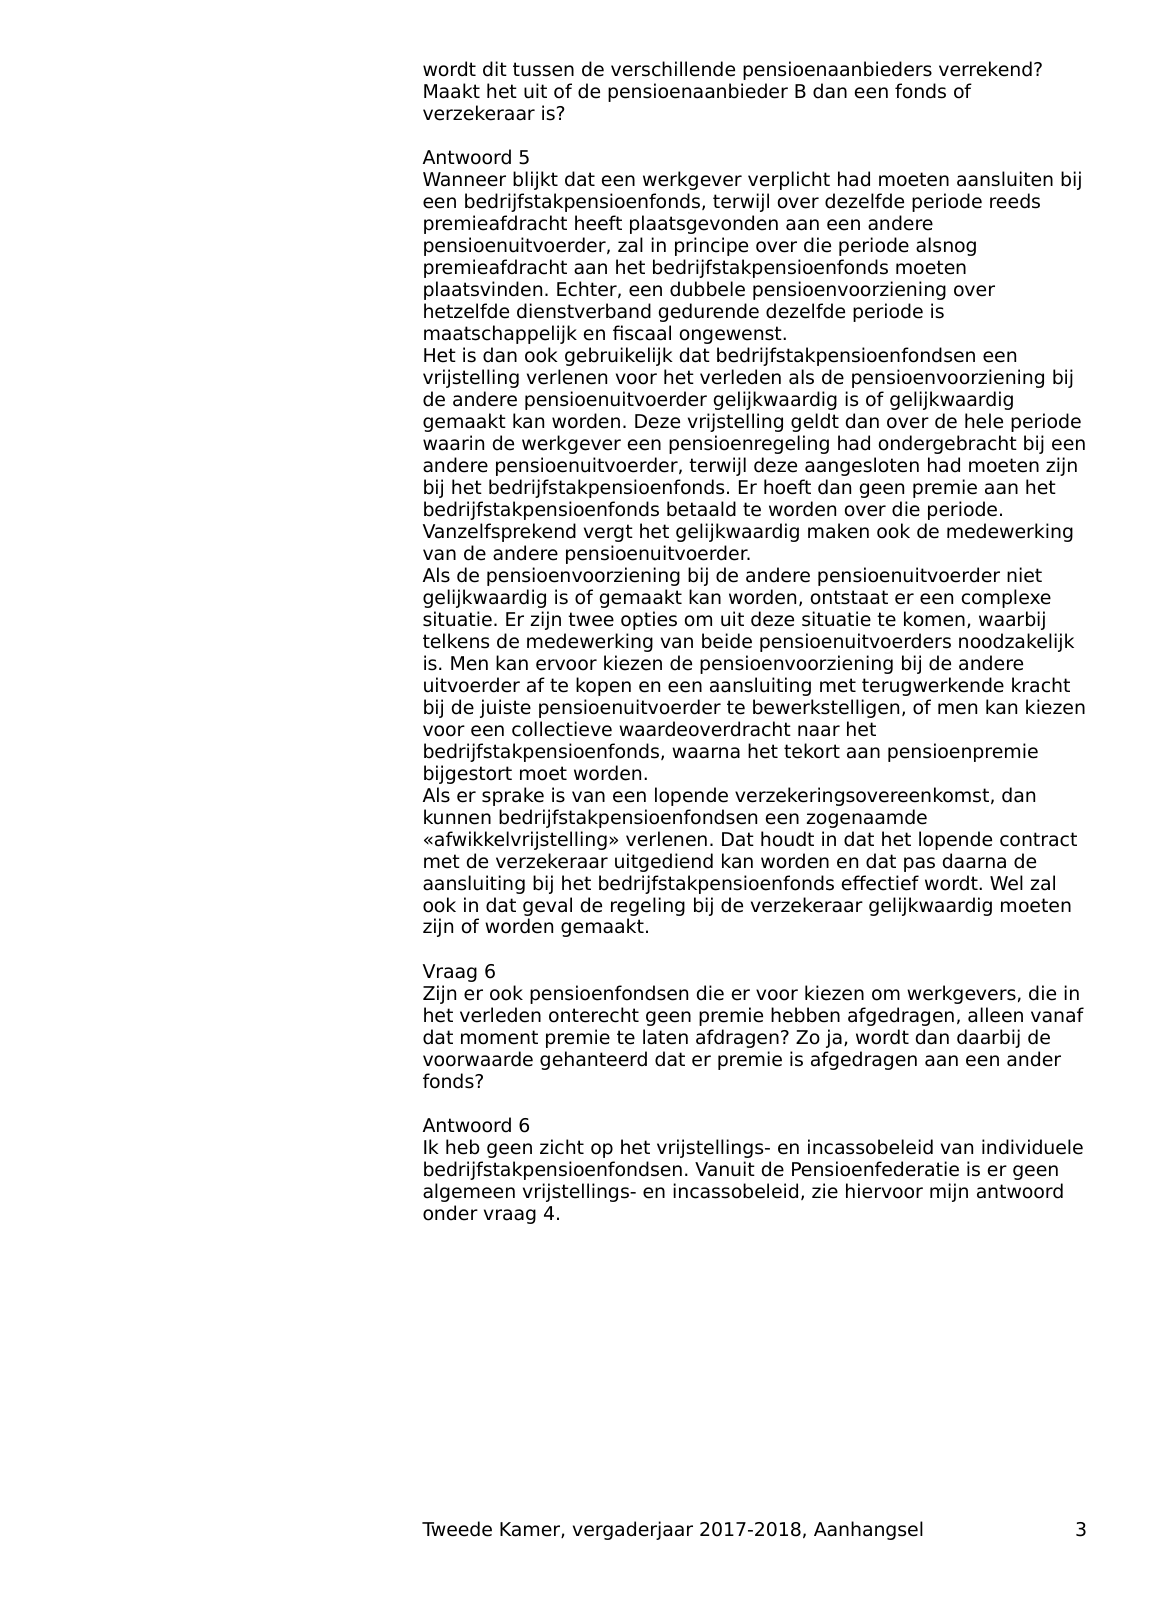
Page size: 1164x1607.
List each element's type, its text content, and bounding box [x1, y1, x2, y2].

text Antwoord 5 [422, 147, 1087, 169]
text Antwoord 6 [422, 1115, 1087, 1137]
text Als er sprake is van een lopende verzekeringsovereenkomst, dan kunnen bedrijfstakpensioenfondsen een zogenaamde «afwikkelvrijstelling» verlenen. Dat houdt in dat het lopende contract met de verzekeraar uitgediend kan worden en dat pas daarna de aansluiting bij het bedrijfstakpensioenfonds effectief wordt. Wel zal ook in dat geval de regeling bij de verzekeraar gelijkwaardig moeten zijn of worden gemaakt. [422, 784, 1087, 938]
text Het is dan ook gebruikelijk dat bedrijfstakpensioenfondsen een vrijstelling verlenen voor het verleden als de pensioenvoorziening bij de andere pensioenuitvoerder gelijkwaardig is of gelijkwaardig gemaakt kan worden. Deze vrijstelling geldt dan over de hele periode waarin de werkgever een pensioenregeling had ondergebracht bij een andere pensioenuitvoerder, terwijl deze aangesloten had moeten zijn bij het bedrijfstakpensioenfonds. Er hoeft dan geen premie aan het bedrijfstakpensioenfonds betaald te worden over die periode. Vanzelfsprekend vergt het gelijkwaardig maken ook de medewerking van de andere pensioenuitvoerder. [422, 345, 1087, 565]
text Wanneer blijkt dat een werkgever verplicht had moeten aansluiten bij een bedrijfstakpensioenfonds, terwijl over dezelfde periode reeds premieafdracht heeft plaatsgevonden aan een andere pensioenuitvoerder, zal in principe over die periode alsnog premieafdracht aan het bedrijfstakpensioenfonds moeten plaatsvinden. Echter, een dubbele pensioenvoorziening over hetzelfde dienstverband gedurende dezelfde periode is maatschappelijk en fiscaal ongewenst. [422, 169, 1087, 345]
text Vraag 6 [422, 961, 1087, 983]
text Ik heb geen zicht op het vrijstellings- en incassobeleid van individuele bedrijfstakpensioenfondsen. Vanuit de Pensioenfederatie is er geen algemeen vrijstellings- en incassobeleid, zie hiervoor mijn antwoord onder vraag 4. [422, 1137, 1087, 1224]
text Zijn er ook pensioenfondsen die er voor kiezen om werkgevers, die in het verleden onterecht geen premie hebben afgedragen, alleen vanaf dat moment premie te laten afdragen? Zo ja, wordt dan daarbij de voorwaarde gehanteerd dat er premie is afgedragen aan een ander fonds? [422, 983, 1087, 1092]
text wordt dit tussen de verschillende pensioenaanbieders verrekend? Maakt het uit of de pensioenaanbieder B dan een fonds of verzekeraar is? [422, 59, 1087, 125]
text Als de pensioenvoorziening bij de andere pensioenuitvoerder niet gelijkwaardig is of gemaakt kan worden, ontstaat er een complexe situatie. Er zijn twee opties om uit deze situatie te komen, waarbij telkens de medewerking van beide pensioenuitvoerders noodzakelijk is. Men kan ervoor kiezen de pensioenvoorziening bij de andere uitvoerder af te kopen en een aansluiting met terugwerkende kracht bij de juiste pensioenuitvoerder te bewerkstelligen, of men kan kiezen voor een collectieve waardeoverdracht naar het bedrijfstakpensioenfonds, waarna het tekort aan pensioenpremie bijgestort moet worden. [422, 565, 1087, 784]
